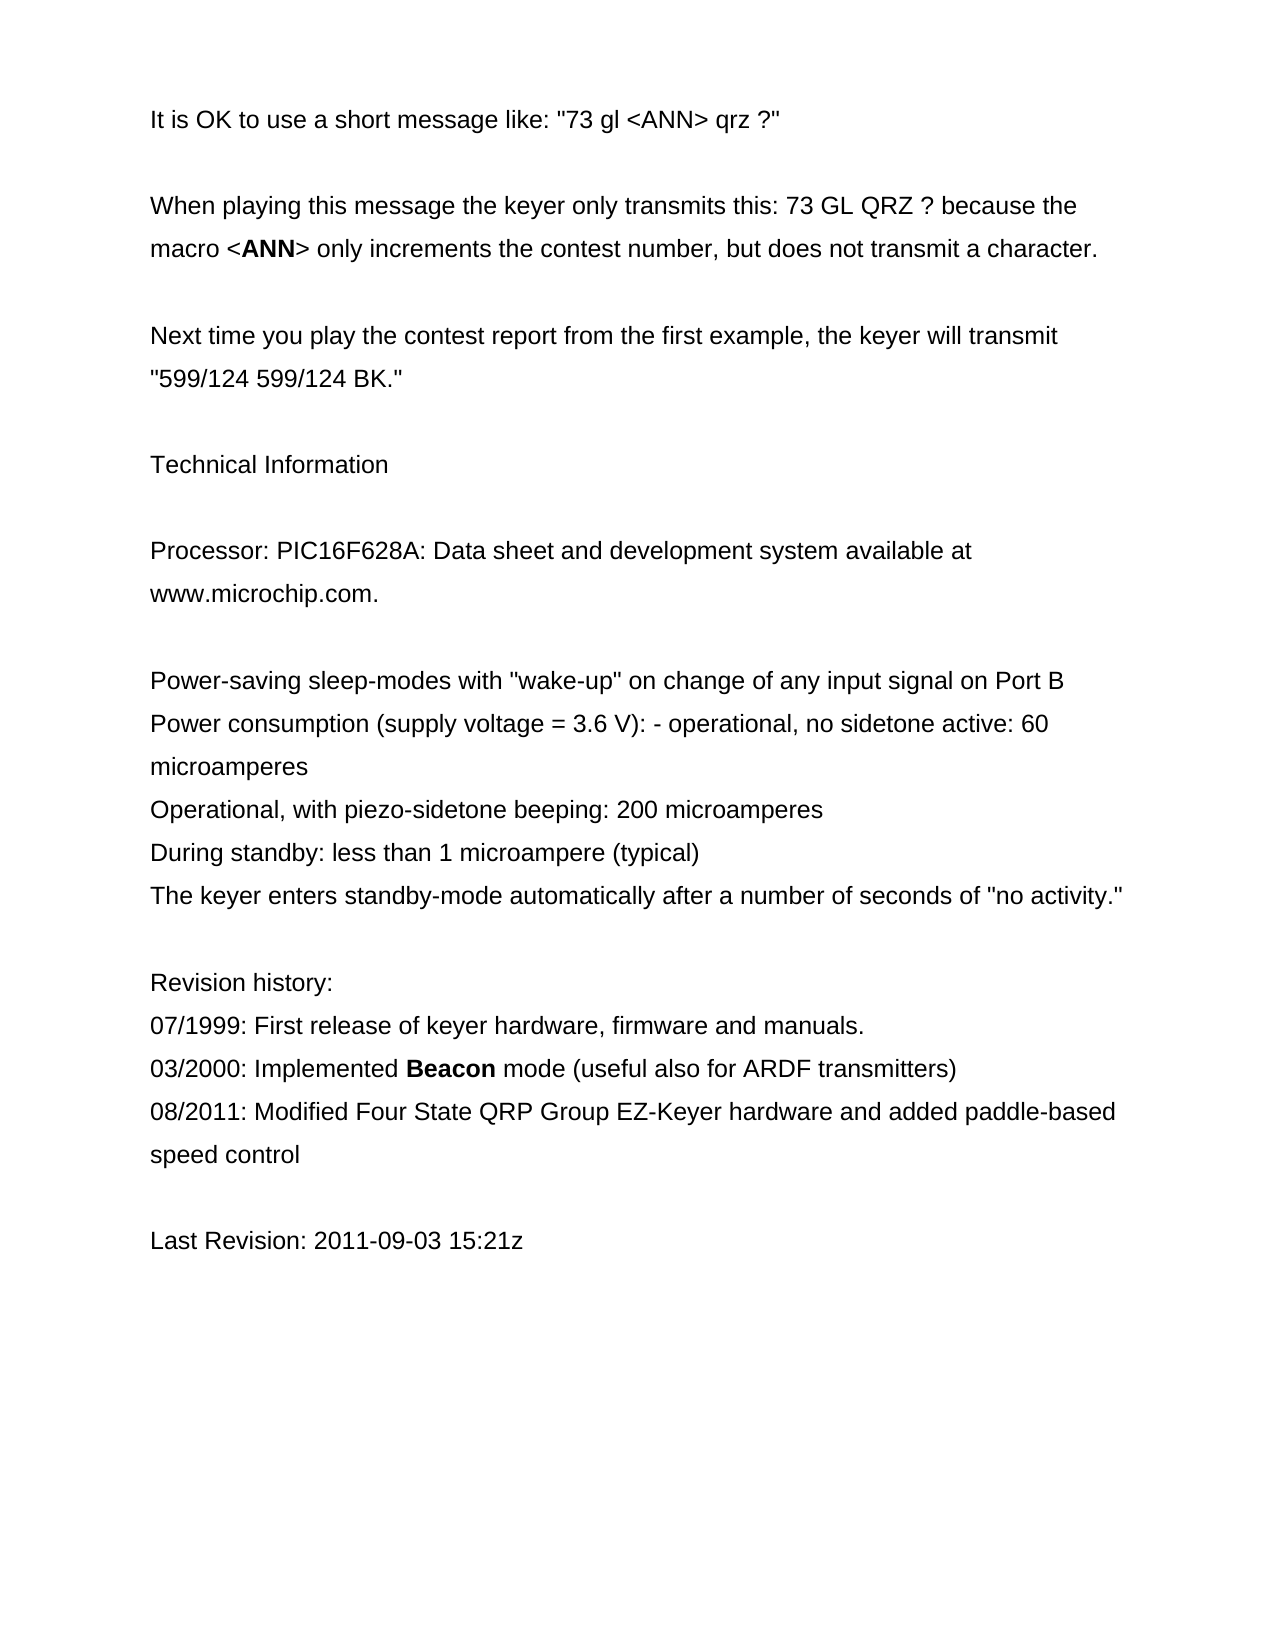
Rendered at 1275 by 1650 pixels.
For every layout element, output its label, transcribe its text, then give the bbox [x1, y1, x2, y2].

text Last Revision: 2011-09-03 15:21z [150, 1226, 1125, 1255]
text 03/2000: Implemented Beacon mode (useful also for ARDF transmitters) [150, 1054, 1125, 1082]
text Operational, with piezo-sidetone beeping: 200 microamperes [150, 795, 1125, 824]
text Power consumption (supply voltage = 3.6 V): - operational, no sidetone active: 60 microamperes [150, 709, 1125, 781]
text Power-saving sleep-modes with "wake-up" on change of any input signal on Port B [150, 666, 1125, 694]
text When playing this message the keyer only transmits this: 73 GL QRZ ? because the macro <ANN> only increments the contest number, but does not transmit a character. [150, 191, 1125, 263]
text 07/1999: First release of keyer hardware, firmware and manuals. [150, 1011, 1125, 1039]
text Processor: PIC16F628A: Data sheet and development system available at www.microchip.com. [150, 536, 1125, 608]
text Next time you play the contest report from the first example, the keyer will transmit "599/124 599/124 BK." [150, 321, 1125, 392]
text The keyer enters standby-mode automatically after a number of seconds of "no activity." [150, 881, 1125, 910]
text During standby: less than 1 microampere (typical) [150, 838, 1125, 867]
text 08/2011: Modified Four State QRP Group EZ-Keyer hardware and added paddle-based speed control [150, 1097, 1125, 1169]
text Revision history: [150, 967, 1125, 996]
text Technical Information [150, 450, 1125, 479]
text It is OK to use a short message like: "73 gl <ANN> qrz ?" [150, 105, 1125, 134]
